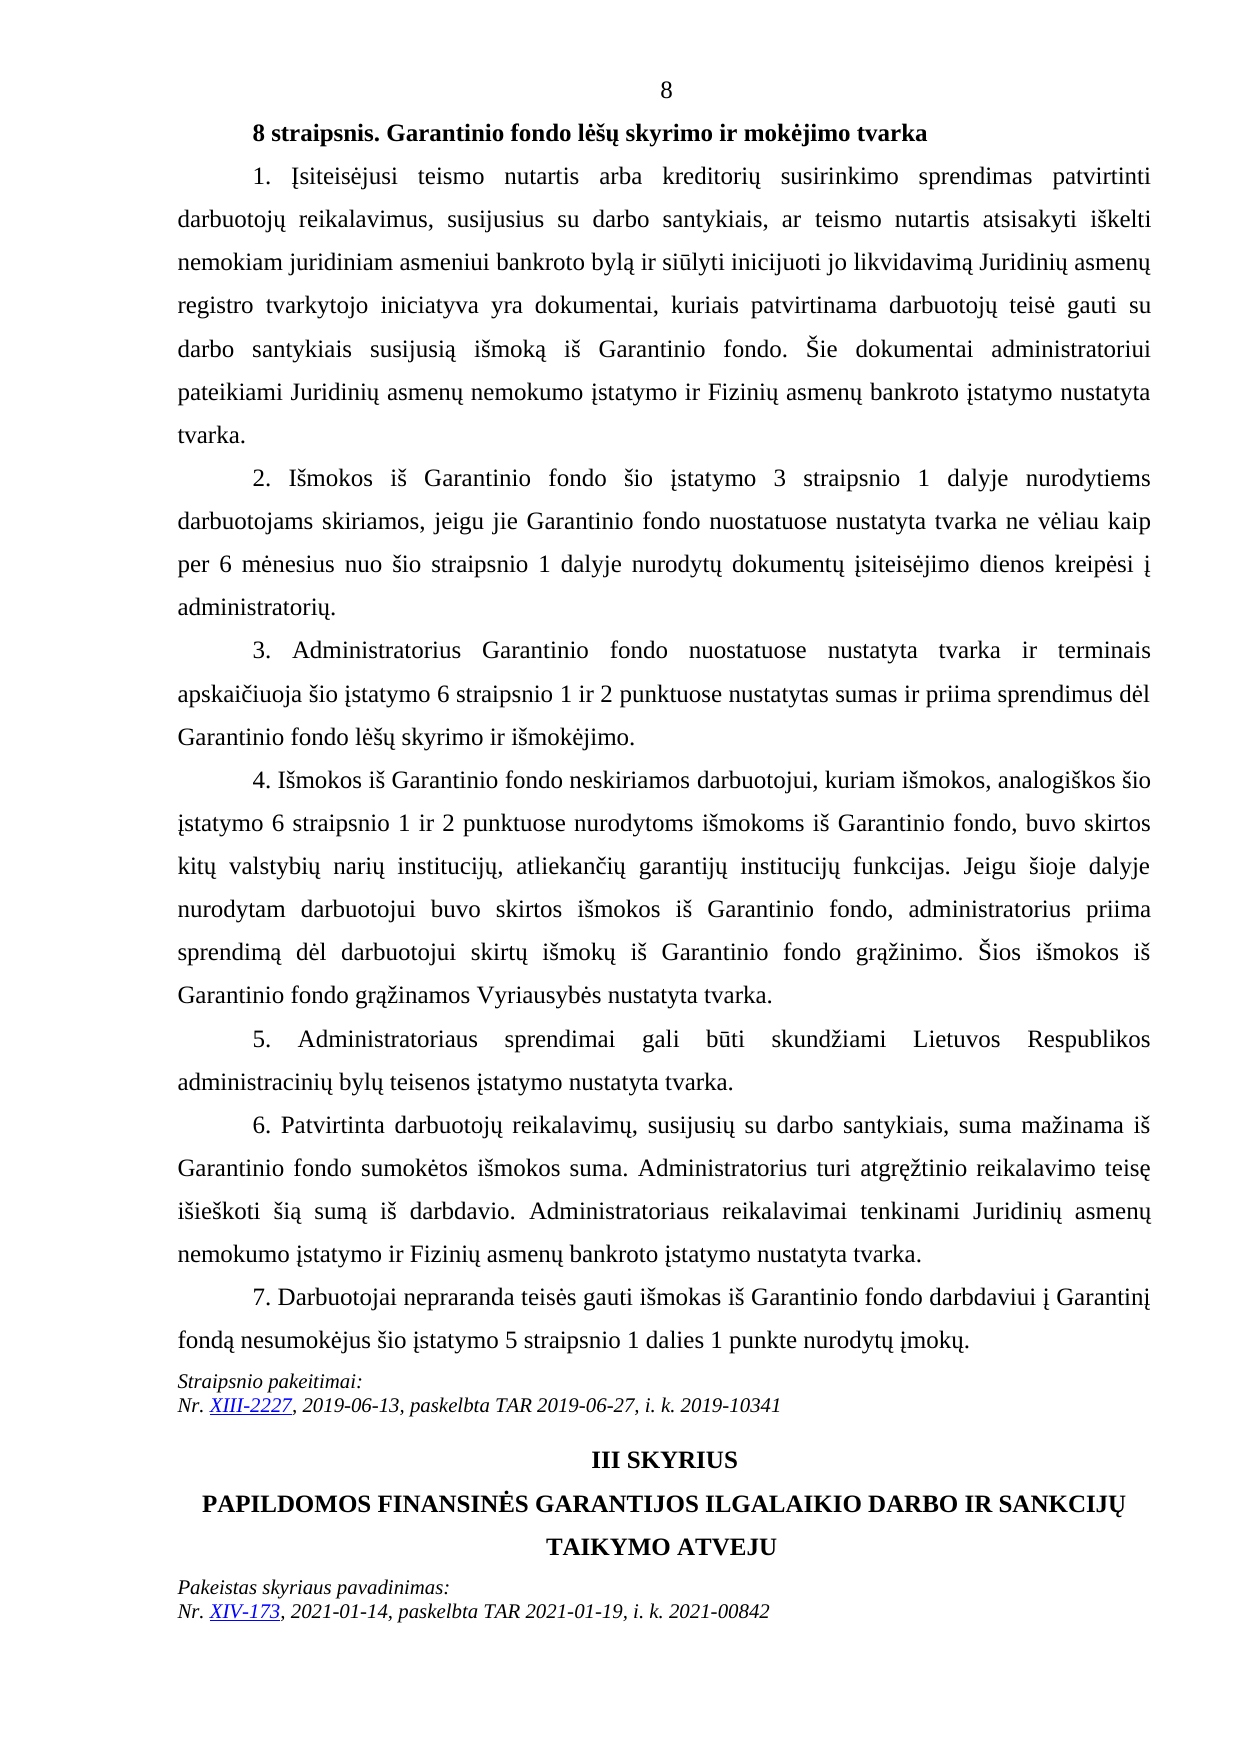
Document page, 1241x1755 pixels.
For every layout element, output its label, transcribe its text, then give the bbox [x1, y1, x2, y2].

text 5. Administratoriaus sprendimai gali būti skundžiami Lietuvos Respublikos administracinių bylų teisenos įstatymo nustatyta tvarka. [177, 1024, 1152, 1096]
text 8 straipsnis. Garantinio fondo lėšų skyrimo ir mokėjimo tvarka [177, 118, 1152, 147]
text 1. Įsiteisėjusi teismo nutartis arba kreditorių susirinkimo sprendimas patvirtinti darbuotojų reikalavimus, susijusius su darbo santykiais, ar teismo nutartis atsisakyti iškelti nemokiam juridiniam asmeniui bankroto bylą ir siūlyti inicijuoti jo likvidavimą Juridinių asmenų registro tvarkytojo iniciatyva yra dokumentai, kuriais patvirtinama darbuotojų teisė gauti su darbo santykiais susijusią išmoką iš Garantinio fondo. Šie dokumentai administratoriui pateikiami Juridinių asmenų nemokumo įstatymo ir Fizinių asmenų bankroto įstatymo nustatyta tvarka. [177, 161, 1152, 449]
text III SKYRIUS [177, 1446, 1152, 1474]
text Straipsnio pakeitimai: [177, 1369, 1152, 1393]
text 3. Administratorius Garantinio fondo nuostatuose nustatyta tvarka ir terminais apskaičiuoja šio įstatymo 6 straipsnio 1 ir 2 punktuose nustatytas sumas ir priima sprendimus dėl Garantinio fondo lėšų skyrimo ir išmokėjimo. [177, 636, 1152, 751]
text 4. Išmokos iš Garantinio fondo neskiriamos darbuotojui, kuriam išmokos, analogiškos šio įstatymo 6 straipsnio 1 ir 2 punktuose nurodytoms išmokoms iš Garantinio fondo, buvo skirtos kitų valstybių narių institucijų, atliekančių garantijų institucijų funkcijas. Jeigu šioje dalyje nurodytam darbuotojui buvo skirtos išmokos iš Garantinio fondo, administratorius priima sprendimą dėl darbuotojui skirtų išmokų iš Garantinio fondo grąžinimo. Šios išmokos iš Garantinio fondo grąžinamos Vyriausybės nustatyta tvarka. [177, 765, 1152, 1009]
text 7. Darbuotojai nepraranda teisės gauti išmokas iš Garantinio fondo darbdaviui į Garantinį fondą nesumokėjus šio įstatymo 5 straipsnio 1 dalies 1 punkte nurodytų įmokų. [177, 1282, 1152, 1354]
text Pakeistas skyriaus pavadinimas: [177, 1575, 1152, 1599]
text 2. Išmokos iš Garantinio fondo šio įstatymo 3 straipsnio 1 dalyje nurodytiems darbuotojams skiriamos, jeigu jie Garantinio fondo nuostatuose nustatyta tvarka ne vėliau kaip per 6 mėnesius nuo šio straipsnio 1 dalyje nurodytų dokumentų įsiteisėjimo dienos kreipėsi į administratorių. [177, 463, 1152, 621]
text PAPILDOMOS FINANSINĖS GARANTIJOS ILGALAIKIO DARBO IR SANKCIJŲ TAIKYMO ATVEJU [177, 1489, 1152, 1561]
text Nr. XIV-173, 2021-01-14, paskelbta TAR 2021-01-19, i. k. 2021-00842 [177, 1599, 1152, 1623]
text Nr. XIII-2227, 2019-06-13, paskelbta TAR 2019-06-27, i. k. 2019-10341 [177, 1393, 1152, 1417]
text 6. Patvirtinta darbuotojų reikalavimų, susijusių su darbo santykiais, suma mažinama iš Garantinio fondo sumokėtos išmokos suma. Administratorius turi atgręžtinio reikalavimo teisę išieškoti šią sumą iš darbdavio. Administratoriaus reikalavimai tenkinami Juridinių asmenų nemokumo įstatymo ir Fizinių asmenų bankroto įstatymo nustatyta tvarka. [177, 1110, 1152, 1268]
